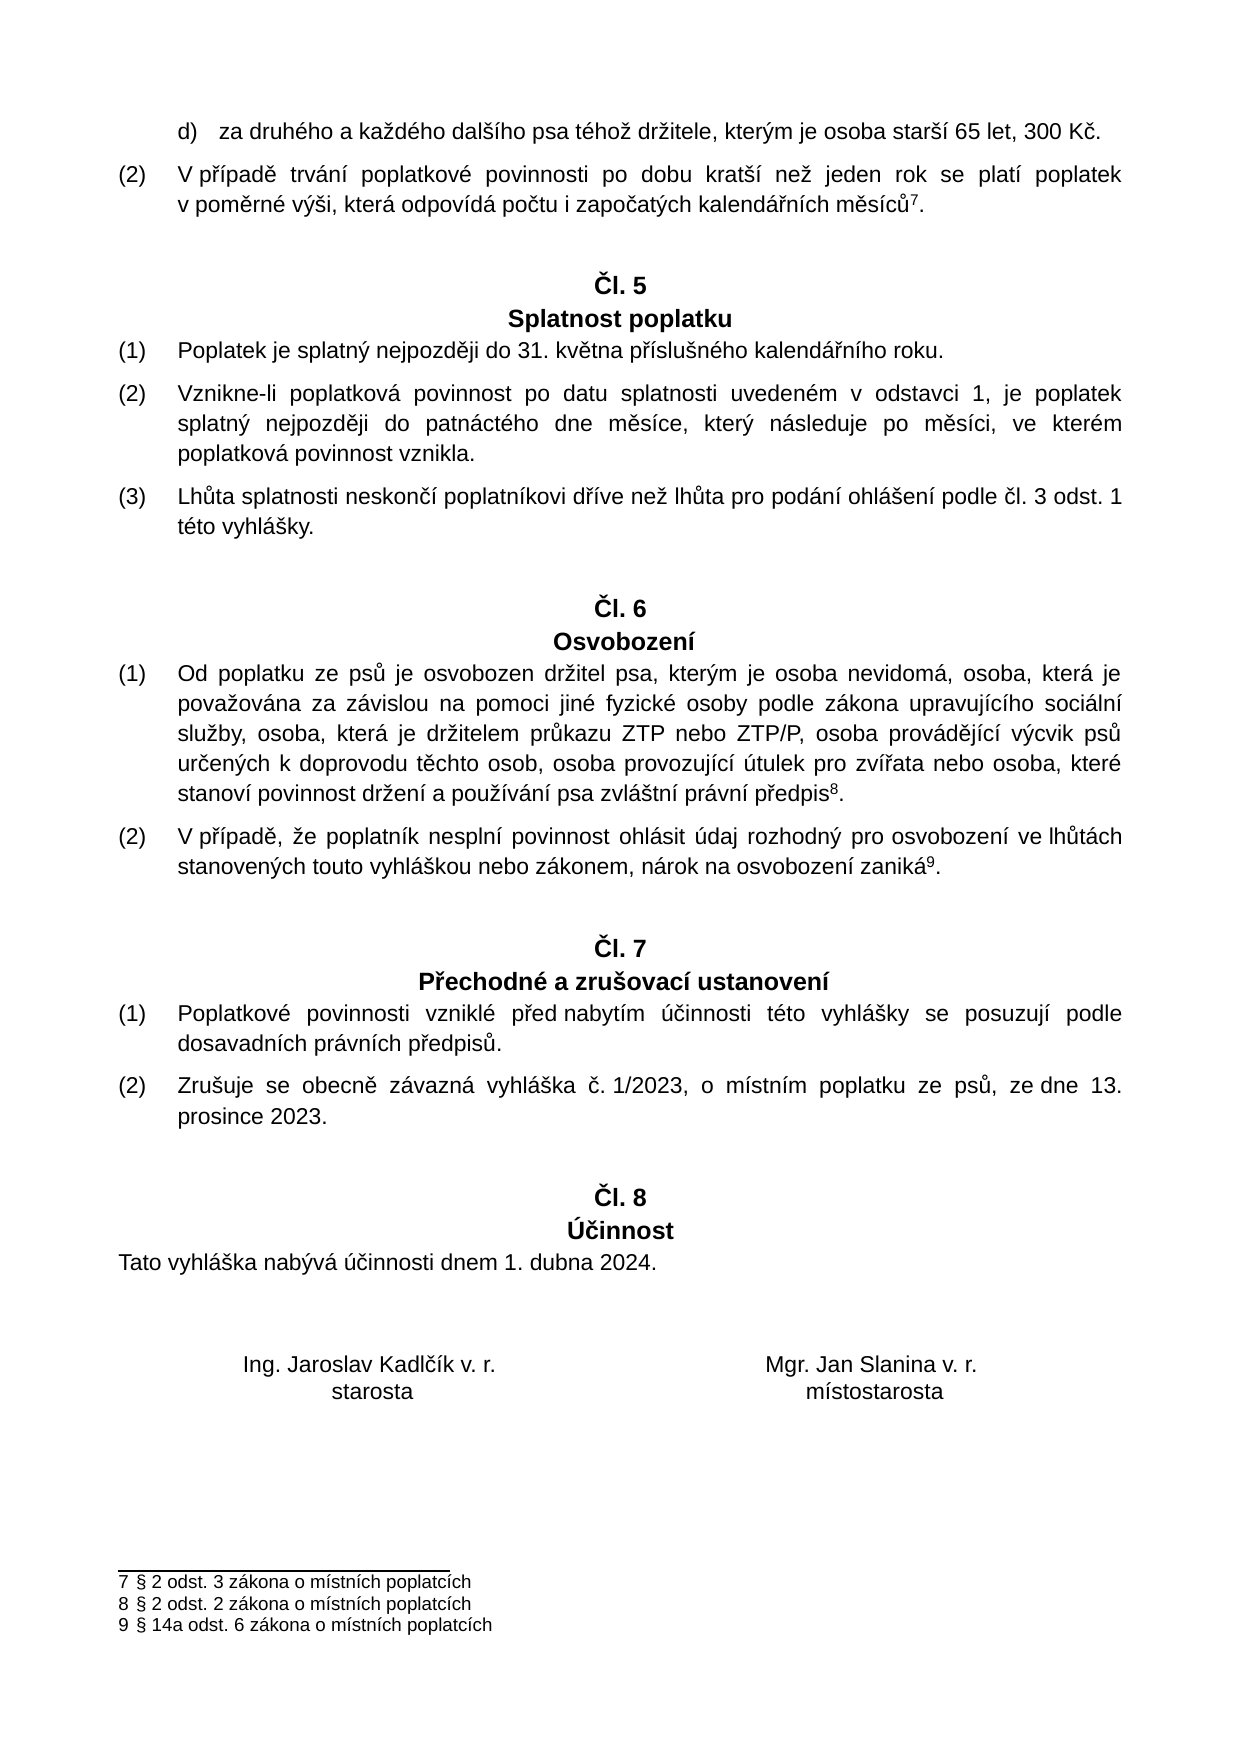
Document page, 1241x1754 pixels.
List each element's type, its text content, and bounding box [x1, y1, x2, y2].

table_header Ing. Jaroslav Kadlčík v. r. starosta [118, 1292, 620, 1410]
table_header Mgr. Jan Slanina v. r. místostarosta [620, 1292, 1122, 1410]
list Vznikne-li poplatková povinnost po datu splatnosti uvedeném v odstavci 1, je poplatek splatný nejpozději do patnáctého dne měsíce, který následuje po měsíci, ve kterém poplatková povinnost vznikla. [118, 380, 1122, 467]
list § 2 odst. 2 zákona o místních poplatcích [118, 1592, 1122, 1614]
list Poplatkové povinnosti vzniklé před nabytím účinnosti této vyhlášky se posuzují podle dosavadních právních předpisů. [118, 999, 1122, 1056]
list za druhého a každého dalšího psa téhož držitele, kterým je osoba starší 65 let, 300 Kč. [177, 118, 1122, 144]
table_cell [620, 1410, 1122, 1528]
subtitle Čl. 8 Účinnost [118, 1183, 1122, 1245]
list Od poplatku ze psů je osvobozen držitel psa, kterým je osoba nevidomá, osoba, která je považována za závislou na pomoci jiné fyzické osoby podle zákona upravujícího sociální služby, osoba, která je držitelem průkazu ZTP nebo ZTP/P, osoba provádějící výcvik psů určených k doprovodu těchto osob, osoba provozující útulek pro zvířata nebo osoba, které stanoví povinnost držení a používání psa zvláštní právní předpis. [118, 659, 1122, 807]
list § 14a odst. 6 zákona o místních poplatcích [118, 1614, 1122, 1635]
list § 2 odst. 3 zákona o místních poplatcích [118, 1571, 1122, 1592]
table_cell [118, 1410, 620, 1528]
list V případě, že poplatník nesplní povinnost ohlásit údaj rozhodný pro osvobození ve lhůtách stanovených touto vyhláškou nebo zákonem, nárok na osvobození zaniká. [118, 823, 1122, 880]
text Tato vyhláška nabývá účinnosti dnem 1. dubna 2024. [118, 1249, 1122, 1275]
subtitle Čl. 6 Osvobození [118, 593, 1122, 655]
subtitle Čl. 5 Splatnost poplatku [118, 271, 1122, 333]
list Lhůta splatnosti neskončí poplatníkovi dříve než lhůta pro podání ohlášení podle čl. 3 odst. 1 této vyhlášky. [118, 483, 1122, 540]
list Poplatek je splatný nejpozději do 31. května příslušného kalendářního roku. [118, 337, 1122, 364]
subtitle Čl. 7 Přechodné a zrušovací ustanovení [118, 933, 1122, 995]
list Zrušuje se obecně závazná vyhláška č. 1/2023, o místním poplatku ze psů, ze dne 13. prosince 2023. [118, 1072, 1122, 1129]
list V případě trvání poplatkové povinnosti po dobu kratší než jeden rok se platí poplatek v poměrné výši, která odpovídá počtu i započatých kalendářních měsíců. [118, 161, 1122, 217]
